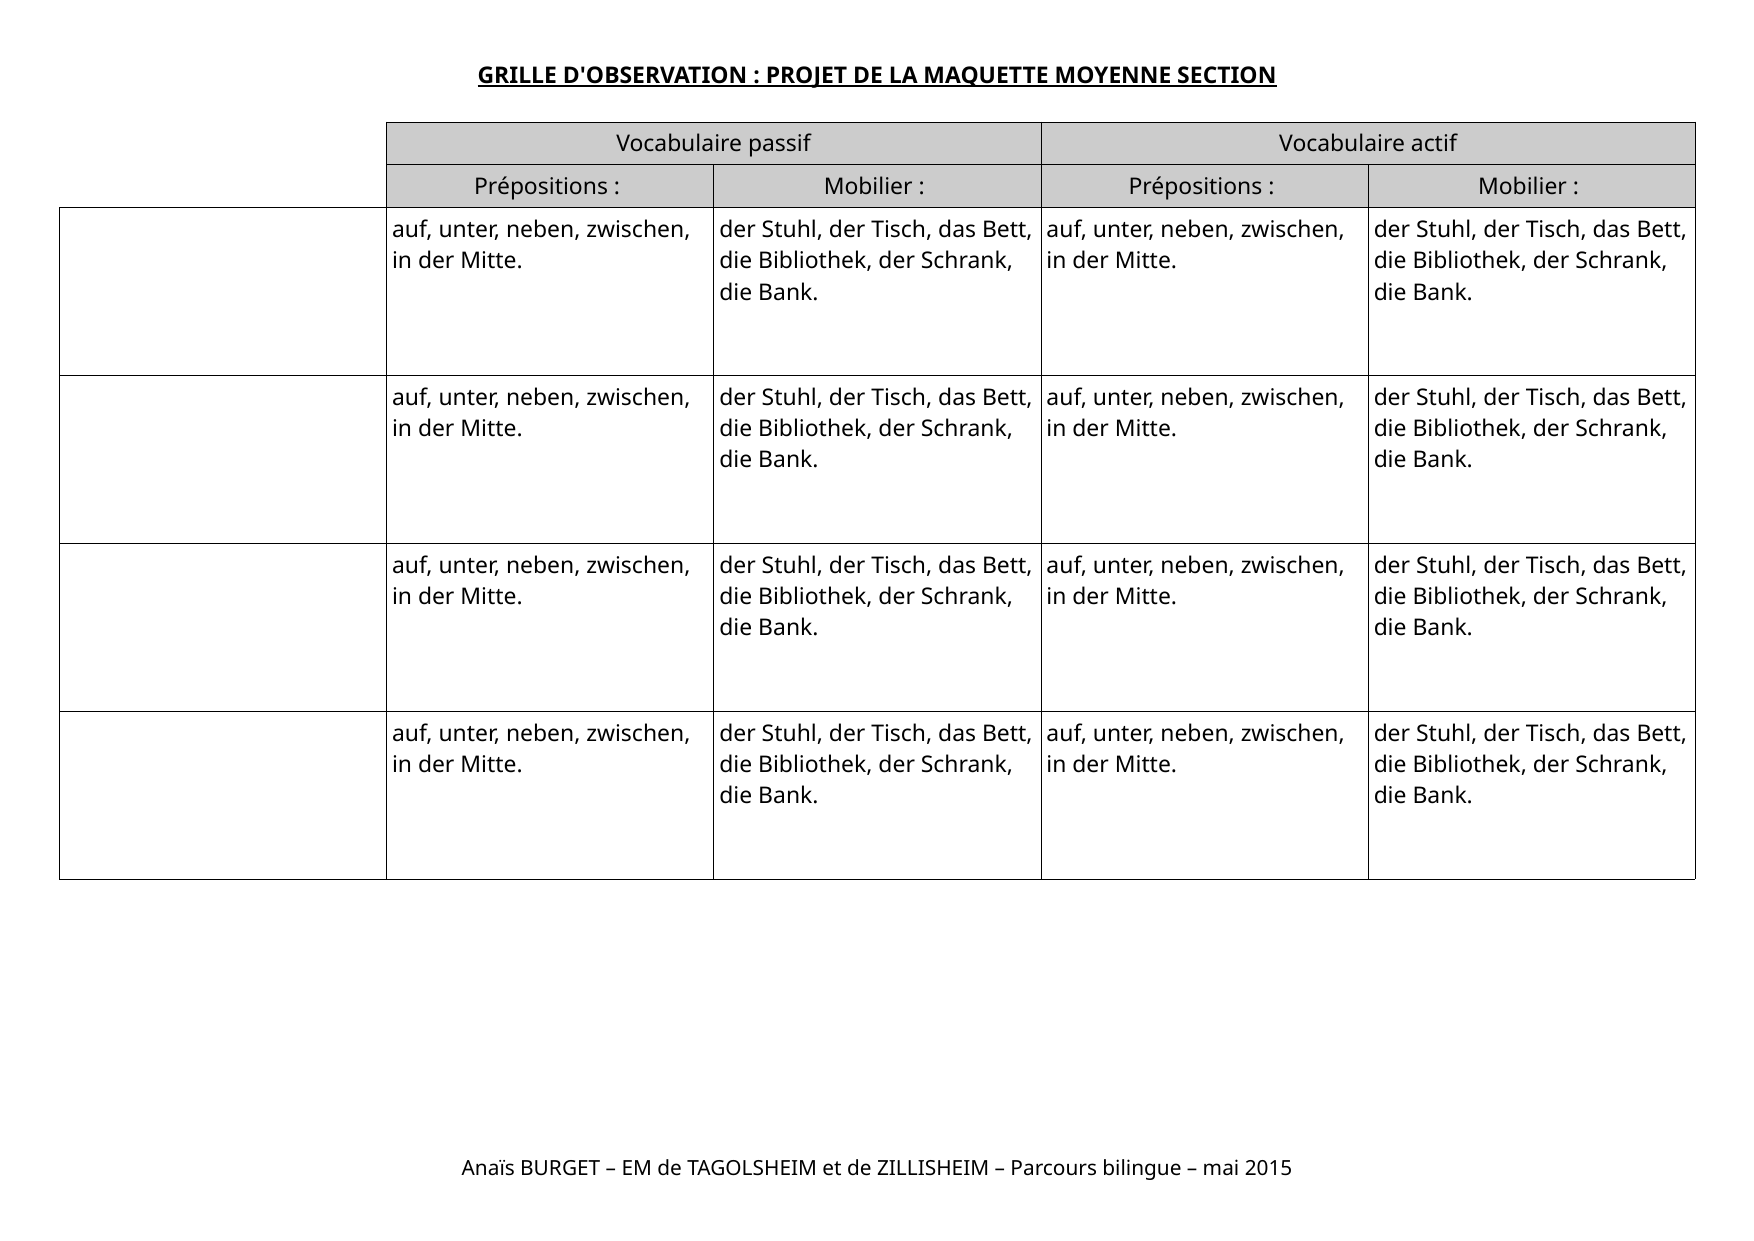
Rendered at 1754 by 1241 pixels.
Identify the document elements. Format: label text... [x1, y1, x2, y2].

table_cell auf, unter, neben, zwischen, in der Mitte. [387, 208, 713, 375]
table_header Vocabulaire passif [387, 123, 1041, 164]
table_cell der Stuhl, der Tisch, das Bett, die Bibliothek, der Schrank, die Bank. [1369, 544, 1695, 711]
table_cell auf, unter, neben, zwischen, in der Mitte. [387, 376, 713, 543]
table_cell der Stuhl, der Tisch, das Bett, die Bibliothek, der Schrank, die Bank. [714, 712, 1041, 878]
table_cell Prépositions : [387, 165, 713, 207]
table_cell auf, unter, neben, zwischen, in der Mitte. [387, 712, 713, 878]
text GRILLE D'OBSERVATION : PROJET DE LA MAQUETTE MOYENNE SECTION [59, 59, 1695, 90]
table_cell [60, 544, 386, 711]
table_cell der Stuhl, der Tisch, das Bett, die Bibliothek, der Schrank, die Bank. [1369, 208, 1695, 375]
table_cell auf, unter, neben, zwischen, in der Mitte. [1042, 544, 1368, 711]
table_cell auf, unter, neben, zwischen, in der Mitte. [1042, 712, 1368, 878]
table_cell der Stuhl, der Tisch, das Bett, die Bibliothek, der Schrank, die Bank. [714, 544, 1041, 711]
table_cell auf, unter, neben, zwischen, in der Mitte. [1042, 376, 1368, 543]
table_cell Prépositions : [1042, 165, 1368, 207]
table_cell Mobilier : [1369, 165, 1695, 207]
table_cell der Stuhl, der Tisch, das Bett, die Bibliothek, der Schrank, die Bank. [714, 208, 1041, 375]
table_cell der Stuhl, der Tisch, das Bett, die Bibliothek, der Schrank, die Bank. [1369, 712, 1695, 878]
table_cell auf, unter, neben, zwischen, in der Mitte. [387, 544, 713, 711]
table_cell der Stuhl, der Tisch, das Bett, die Bibliothek, der Schrank, die Bank. [1369, 376, 1695, 543]
table_cell [60, 376, 386, 543]
table_header Vocabulaire actif [1042, 123, 1695, 164]
table_cell [60, 712, 386, 878]
table_header [59, 122, 386, 207]
table_cell [60, 208, 386, 375]
table_cell Mobilier : [714, 165, 1041, 207]
table_cell auf, unter, neben, zwischen, in der Mitte. [1042, 208, 1368, 375]
table_cell der Stuhl, der Tisch, das Bett, die Bibliothek, der Schrank, die Bank. [714, 376, 1041, 543]
